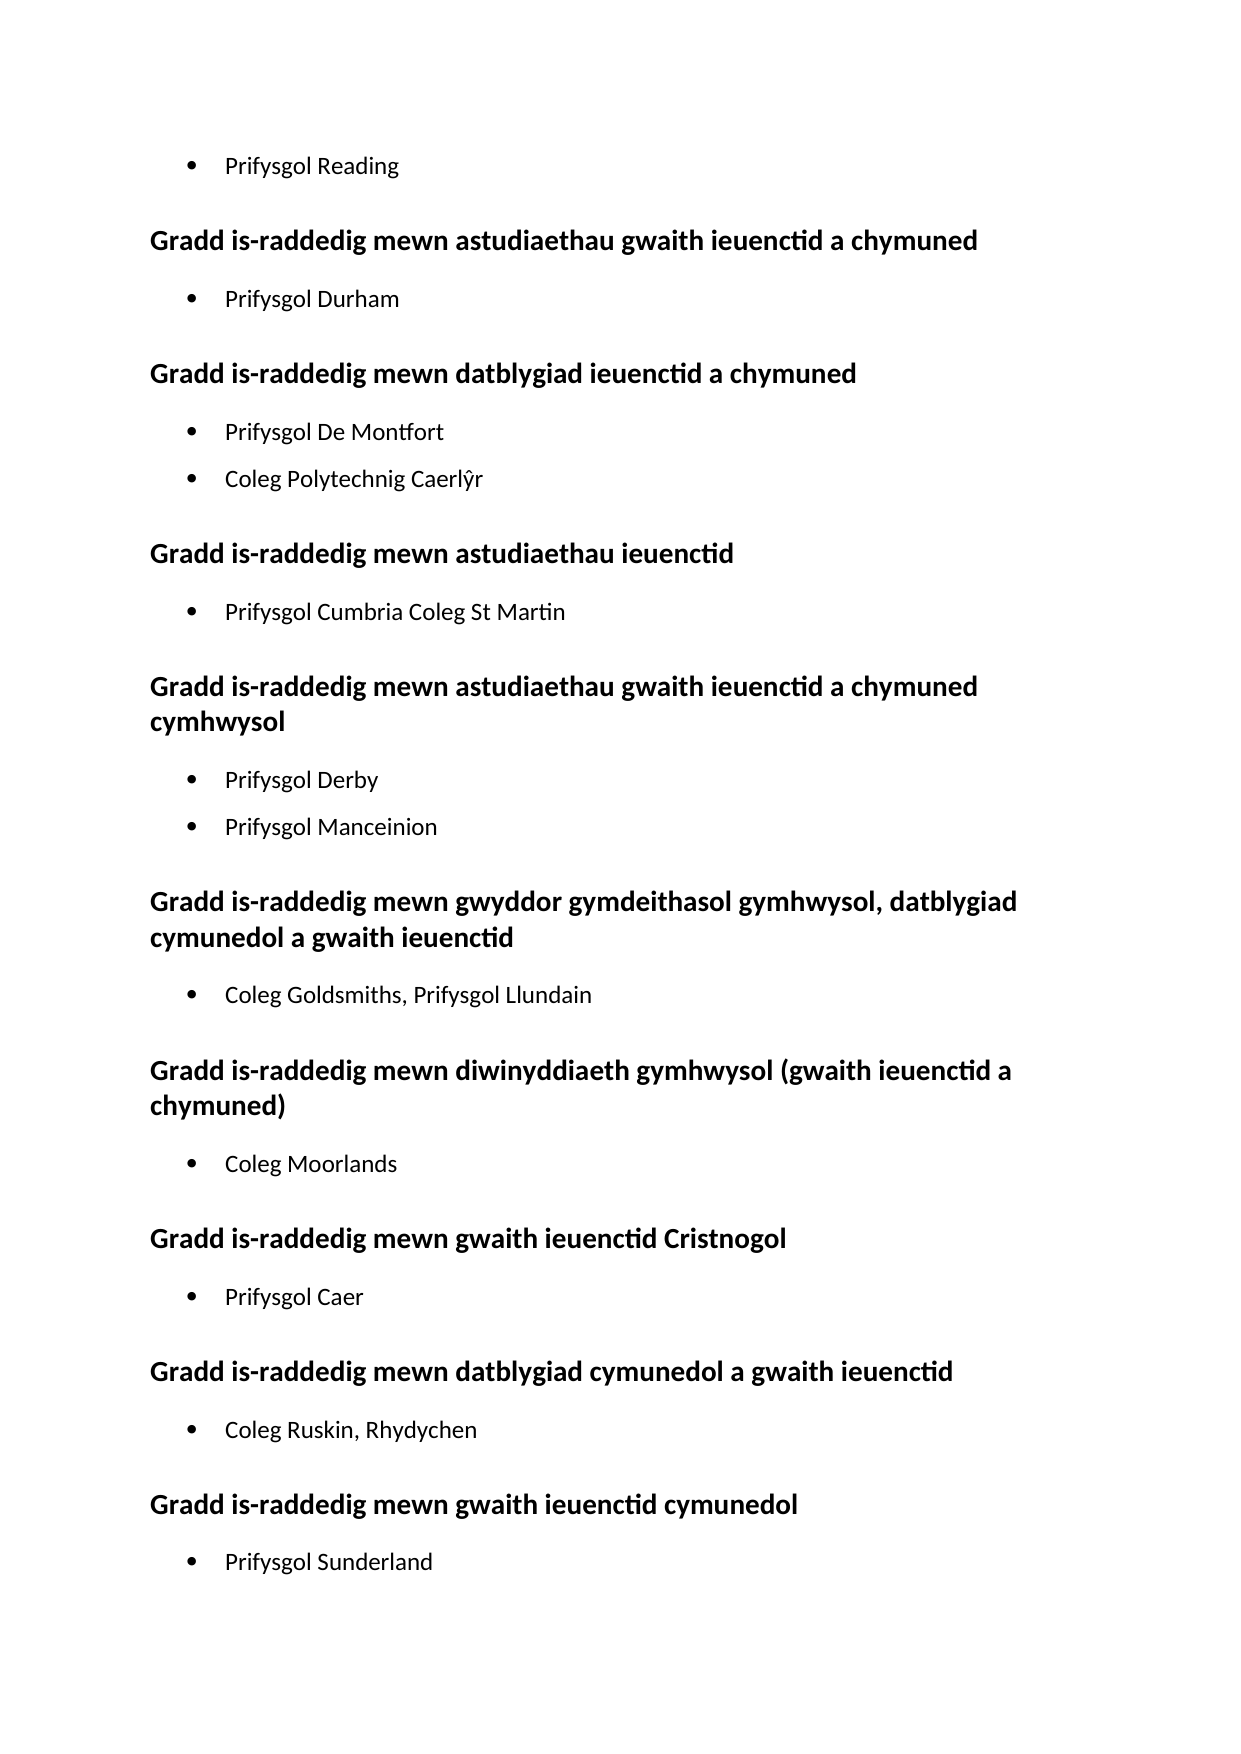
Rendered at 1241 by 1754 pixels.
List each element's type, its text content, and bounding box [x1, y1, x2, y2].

list Prifysgol Durham [187, 283, 1090, 313]
subtitle Gradd is-raddedig mewn diwinyddiaeth gymhwysol (gwaith ieuenctid a chymuned) [150, 1052, 1090, 1123]
subtitle Gradd is-raddedig mewn astudiaethau gwaith ieuenctid a chymuned cymhwysol [150, 668, 1090, 739]
list Coleg Goldsmiths, Prifysgol Llundain [187, 980, 1090, 1010]
subtitle Gradd is-raddedig mewn gwaith ieuenctid Cristnogol [150, 1220, 1090, 1256]
subtitle Gradd is-raddedig mewn datblygiad cymunedol a gwaith ieuenctid [150, 1353, 1090, 1389]
list Prifysgol Reading [187, 150, 1090, 181]
subtitle Gradd is-raddedig mewn gwyddor gymdeithasol gymhwysol, datblygiad cymunedol a gwaith ieuenctid [150, 883, 1090, 955]
list Prifysgol Manceinion [187, 811, 1090, 842]
subtitle Gradd is-raddedig mewn astudiaethau ieuenctid [150, 535, 1090, 571]
list Prifysgol Cumbria Coleg St Martin [187, 596, 1090, 626]
list Prifysgol Sunderland [187, 1547, 1090, 1577]
subtitle Gradd is-raddedig mewn datblygiad ieuenctid a chymuned [150, 355, 1090, 391]
list Prifysgol Derby [187, 764, 1090, 794]
list Coleg Moorlands [187, 1148, 1090, 1179]
list Prifysgol Caer [187, 1281, 1090, 1311]
list Prifysgol De Montfort [187, 416, 1090, 446]
list Coleg Ruskin, Rhydychen [187, 1414, 1090, 1444]
subtitle Gradd is-raddedig mewn astudiaethau gwaith ieuenctid a chymuned [150, 222, 1090, 258]
list Coleg Polytechnig Caerlŷr [187, 463, 1090, 493]
subtitle Gradd is-raddedig mewn gwaith ieuenctid cymunedol [150, 1486, 1090, 1522]
